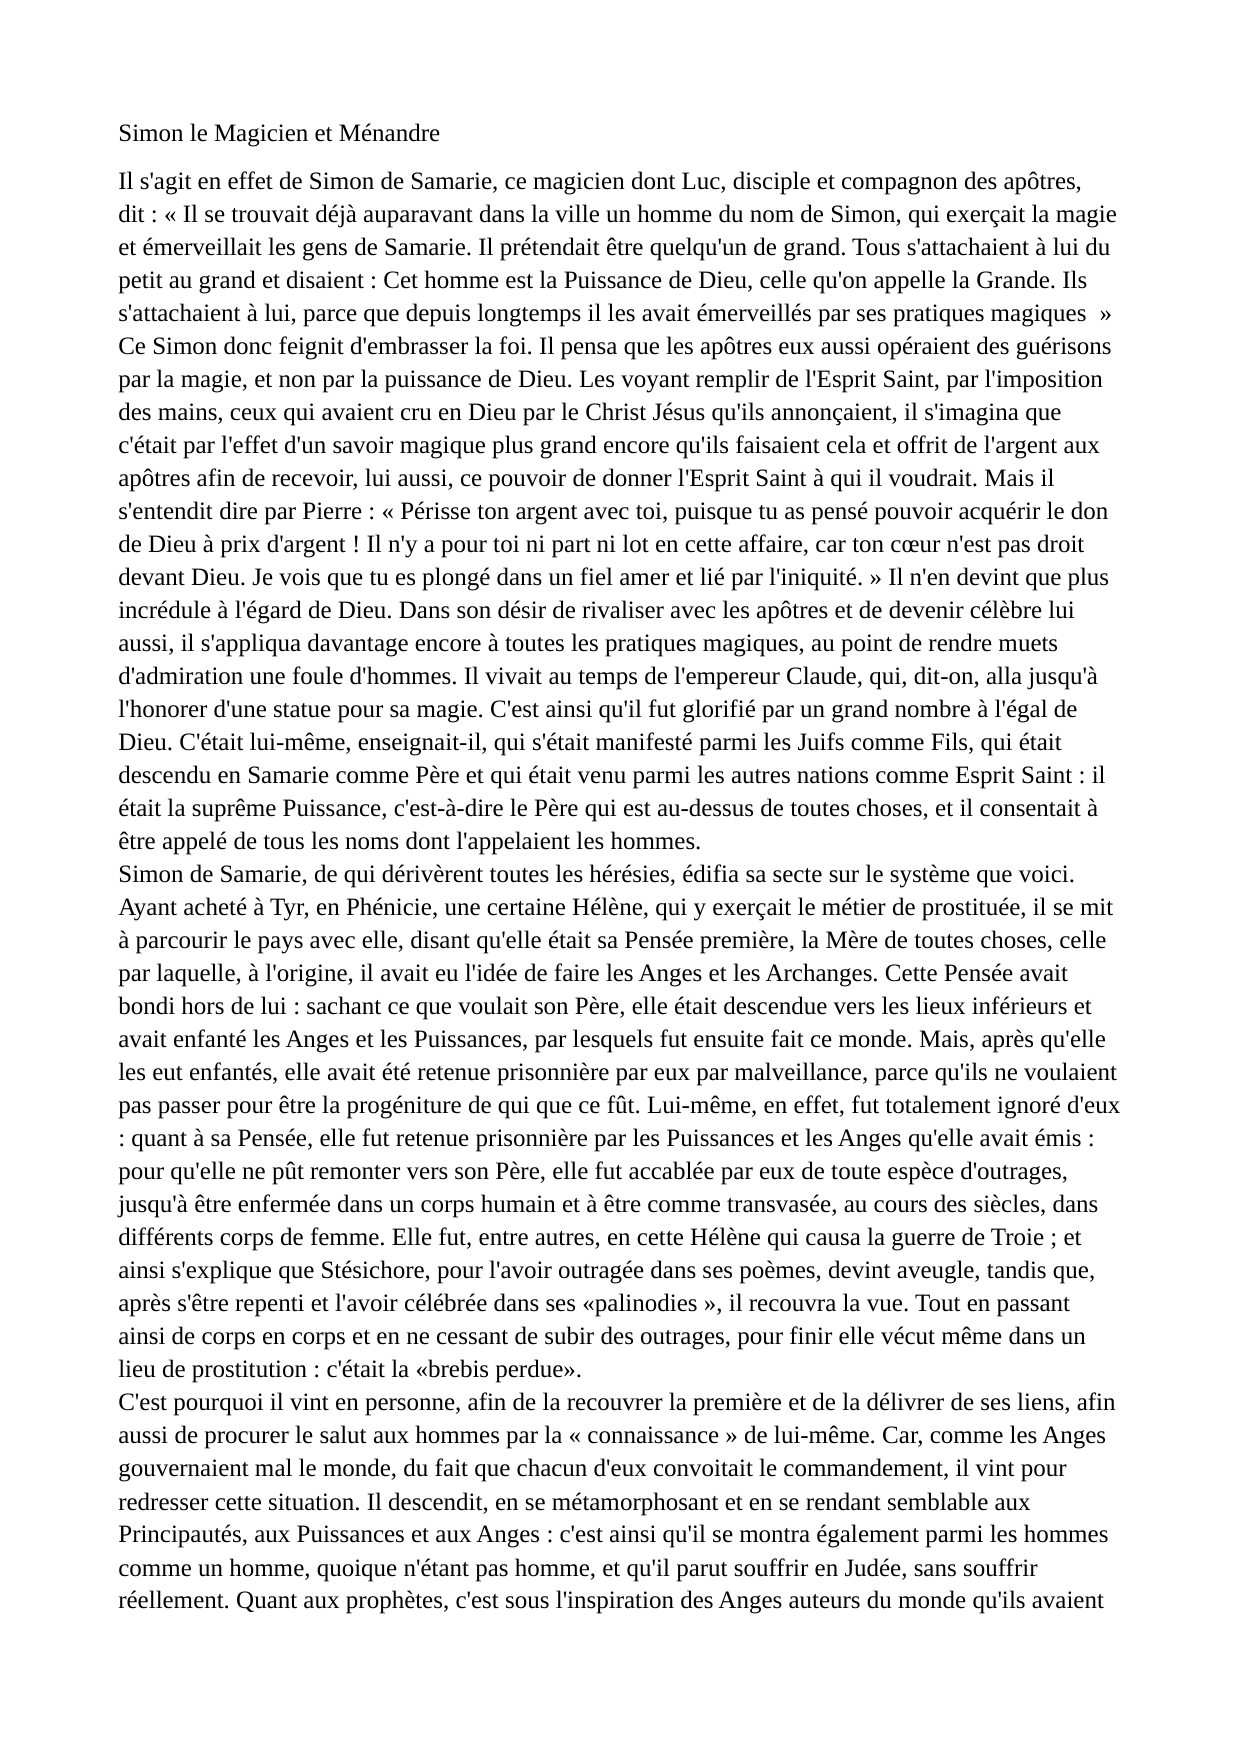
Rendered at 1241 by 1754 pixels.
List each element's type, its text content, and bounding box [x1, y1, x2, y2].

text Simon le Magicien et Ménandre [118, 118, 1122, 147]
text Il s'agit en effet de Simon de Samarie, ce magicien dont Luc, disciple et compagnon des apôtres, dit : « Il se trouvait déjà auparavant dans la ville un homme du nom de Simon, qui exerçait la magie et émerveillait les gens de Samarie. Il prétendait être quelqu'un de grand. Tous s'attachaient à lui du petit au grand et disaient : Cet homme est la Puissance de Dieu, celle qu'on appelle la Grande. Ils s'attachaient à lui, parce que depuis longtemps il les avait émerveillés par ses pratiques magiques » Ce Simon donc feignit d'embrasser la foi. Il pensa que les apôtres eux aussi opéraient des guérisons par la magie, et non par la puissance de Dieu. Les voyant remplir de l'Esprit Saint, par l'imposition des mains, ceux qui avaient cru en Dieu par le Christ Jésus qu'ils annonçaient, il s'imagina que c'était par l'effet d'un savoir magique plus grand encore qu'ils faisaient cela et offrit de l'argent aux apôtres afin de recevoir, lui aussi, ce pouvoir de donner l'Esprit Saint à qui il voudrait. Mais il s'entendit dire par Pierre : « Périsse ton argent avec toi, puisque tu as pensé pouvoir acquérir le don de Dieu à prix d'argent ! Il n'y a pour toi ni part ni lot en cette affaire, car ton cœur n'est pas droit devant Dieu. Je vois que tu es plongé dans un fiel amer et lié par l'iniquité. » Il n'en devint que plus incrédule à l'égard de Dieu. Dans son désir de rivaliser avec les apôtres et de devenir célèbre lui aussi, il s'appliqua davantage encore à toutes les pratiques magiques, au point de rendre muets d'admiration une foule d'hommes. Il vivait au temps de l'empereur Claude, qui, dit-on, alla jusqu'à l'honorer d'une statue pour sa magie. C'est ainsi qu'il fut glorifié par un grand nombre à l'égal de Dieu. C'était lui-même, enseignait-il, qui s'était manifesté parmi les Juifs comme Fils, qui était descendu en Samarie comme Père et qui était venu parmi les autres nations comme Esprit Saint : il était la suprême Puissance, c'est-à-dire le Père qui est au-dessus de toutes choses, et il consentait à être appelé de tous les noms dont l'appelaient les hommes. Simon de Samarie, de qui dérivèrent toutes les hérésies, édifia sa secte sur le système que voici. Ayant acheté à Tyr, en Phénicie, une certaine Hélène, qui y exerçait le métier de prostituée, il se mit à parcourir le pays avec elle, disant qu'elle était sa Pensée première, la Mère de toutes choses, celle par laquelle, à l'origine, il avait eu l'idée de faire les Anges et les Archanges. Cette Pensée avait bondi hors de lui : sachant ce que voulait son Père, elle était descendue vers les lieux inférieurs et avait enfanté les Anges et les Puissances, par lesquels fut ensuite fait ce monde. Mais, après qu'elle les eut enfantés, elle avait été retenue prisonnière par eux par malveillance, parce qu'ils ne voulaient pas passer pour être la progéniture de qui que ce fût. Lui-même, en effet, fut totalement ignoré d'eux : quant à sa Pensée, elle fut retenue prisonnière par les Puissances et les Anges qu'elle avait émis : pour qu'elle ne pût remonter vers son Père, elle fut accablée par eux de toute espèce d'outrages, jusqu'à être enfermée dans un corps humain et à être comme transvasée, au cours des siècles, dans différents corps de femme. Elle fut, entre autres, en cette Hélène qui causa la guerre de Troie ; et ainsi s'explique que Stésichore, pour l'avoir outragée dans ses poèmes, devint aveugle, tandis que, après s'être repenti et l'avoir célébrée dans ses «palinodies », il recouvra la vue. Tout en passant ainsi de corps en corps et en ne cessant de subir des outrages, pour finir elle vécut même dans un lieu de prostitution : c'était la «brebis perdue». C'est pourquoi il vint en personne, afin de la recouvrer la première et de la délivrer de ses liens, afin aussi de procurer le salut aux hommes par la « connaissance » de lui-même. Car, comme les Anges gouvernaient mal le monde, du fait que chacun d'eux convoitait le commandement, il vint pour redresser cette situation. Il descendit, en se métamorphosant et en se rendant semblable aux Principautés, aux Puissances et aux Anges : c'est ainsi qu'il se montra également parmi les hommes comme un homme, quoique n'étant pas homme, et qu'il parut souffrir en Judée, sans souffrir réellement. Quant aux prophètes, c'est sous l'inspiration des Anges auteurs du monde qu'ils avaient [118, 166, 1122, 1614]
